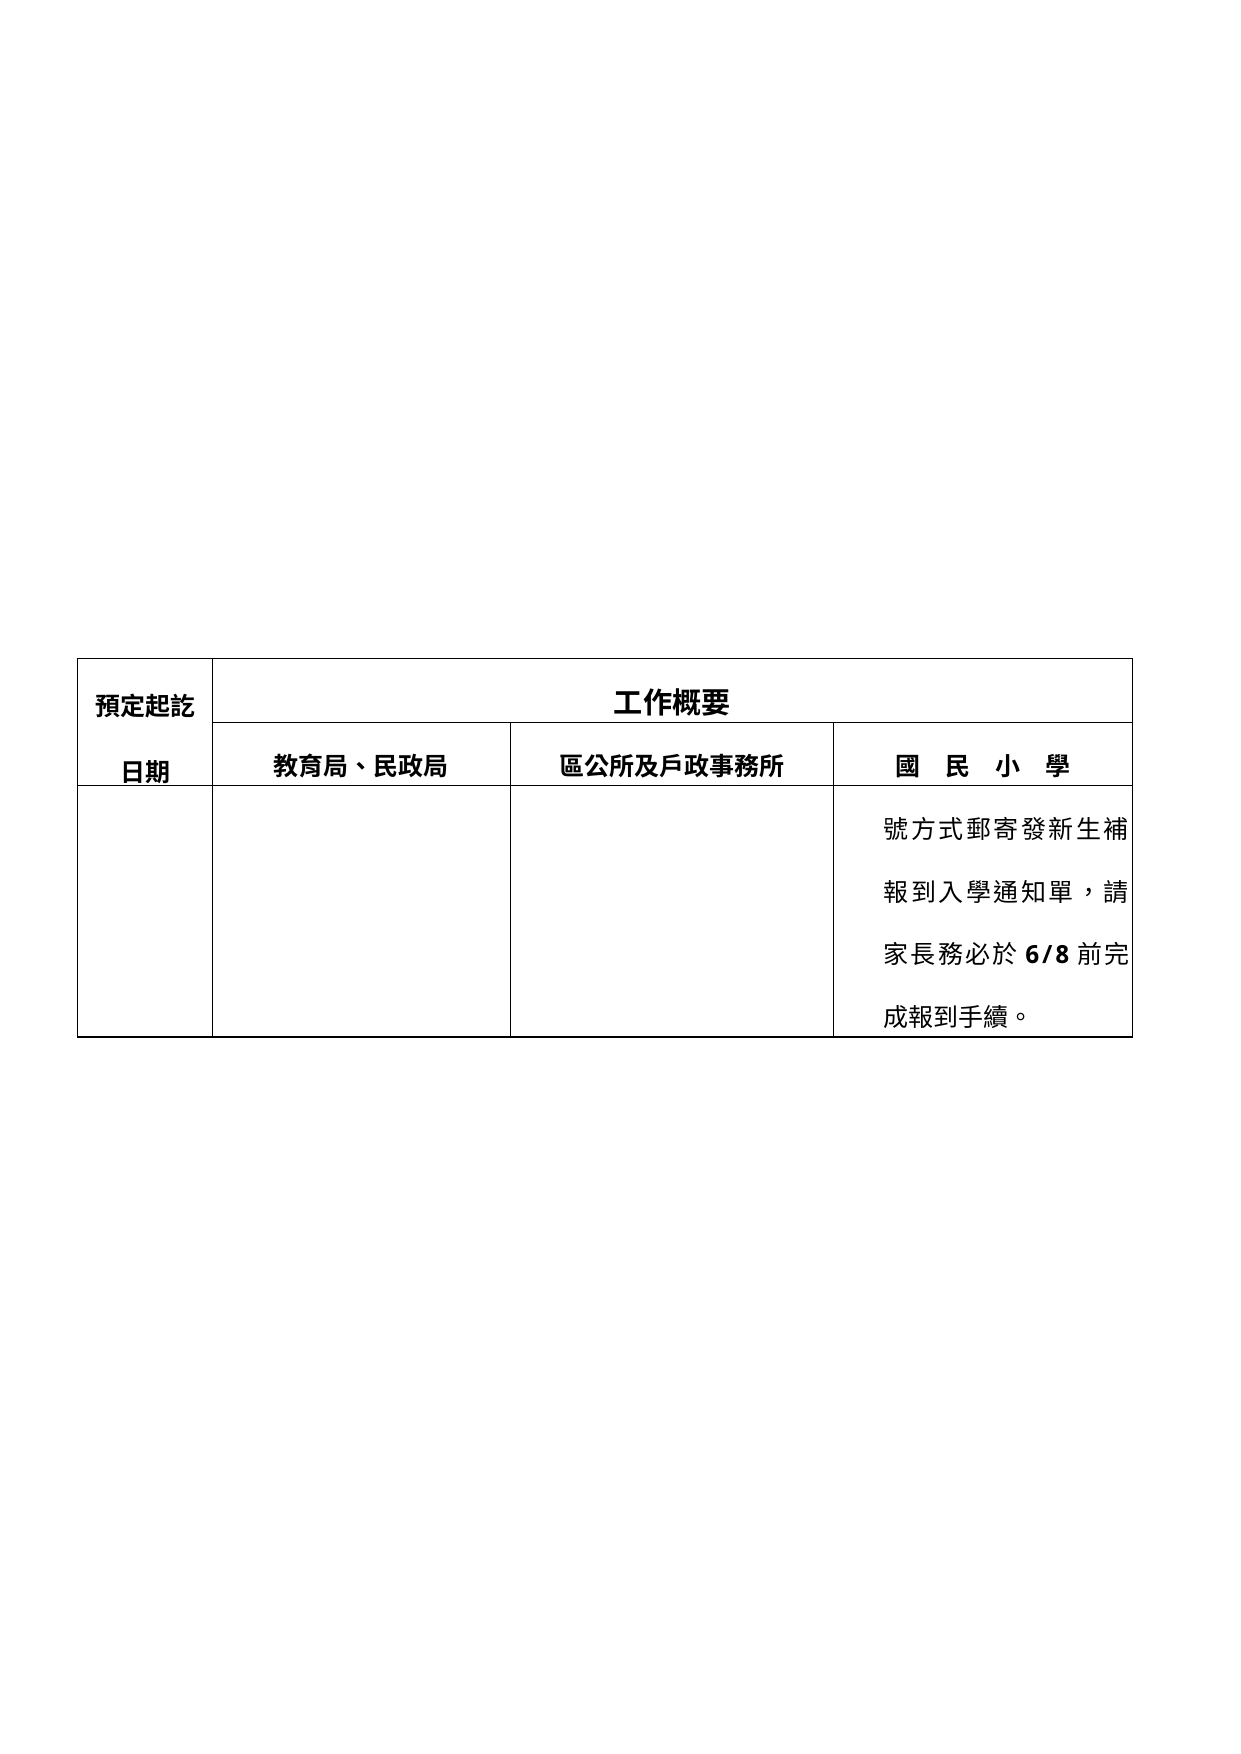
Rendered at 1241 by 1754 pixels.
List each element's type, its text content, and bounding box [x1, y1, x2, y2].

table_cell [78, 786, 212, 1036]
table_cell 國 民 小 學 [834, 723, 1132, 785]
table_cell 號方式郵寄發新生補報到入學通知單，請家長務必於6/8前完成報到手續。 [834, 786, 1132, 1036]
table_header 預定起訖 日期 [78, 659, 212, 785]
table_cell 區公所及戶政事務所 [511, 723, 833, 785]
table_header 工作概要 [213, 659, 1132, 722]
table_cell 教育局、民政局 [213, 723, 510, 785]
table_cell [213, 786, 510, 1036]
table_cell [511, 786, 833, 1036]
